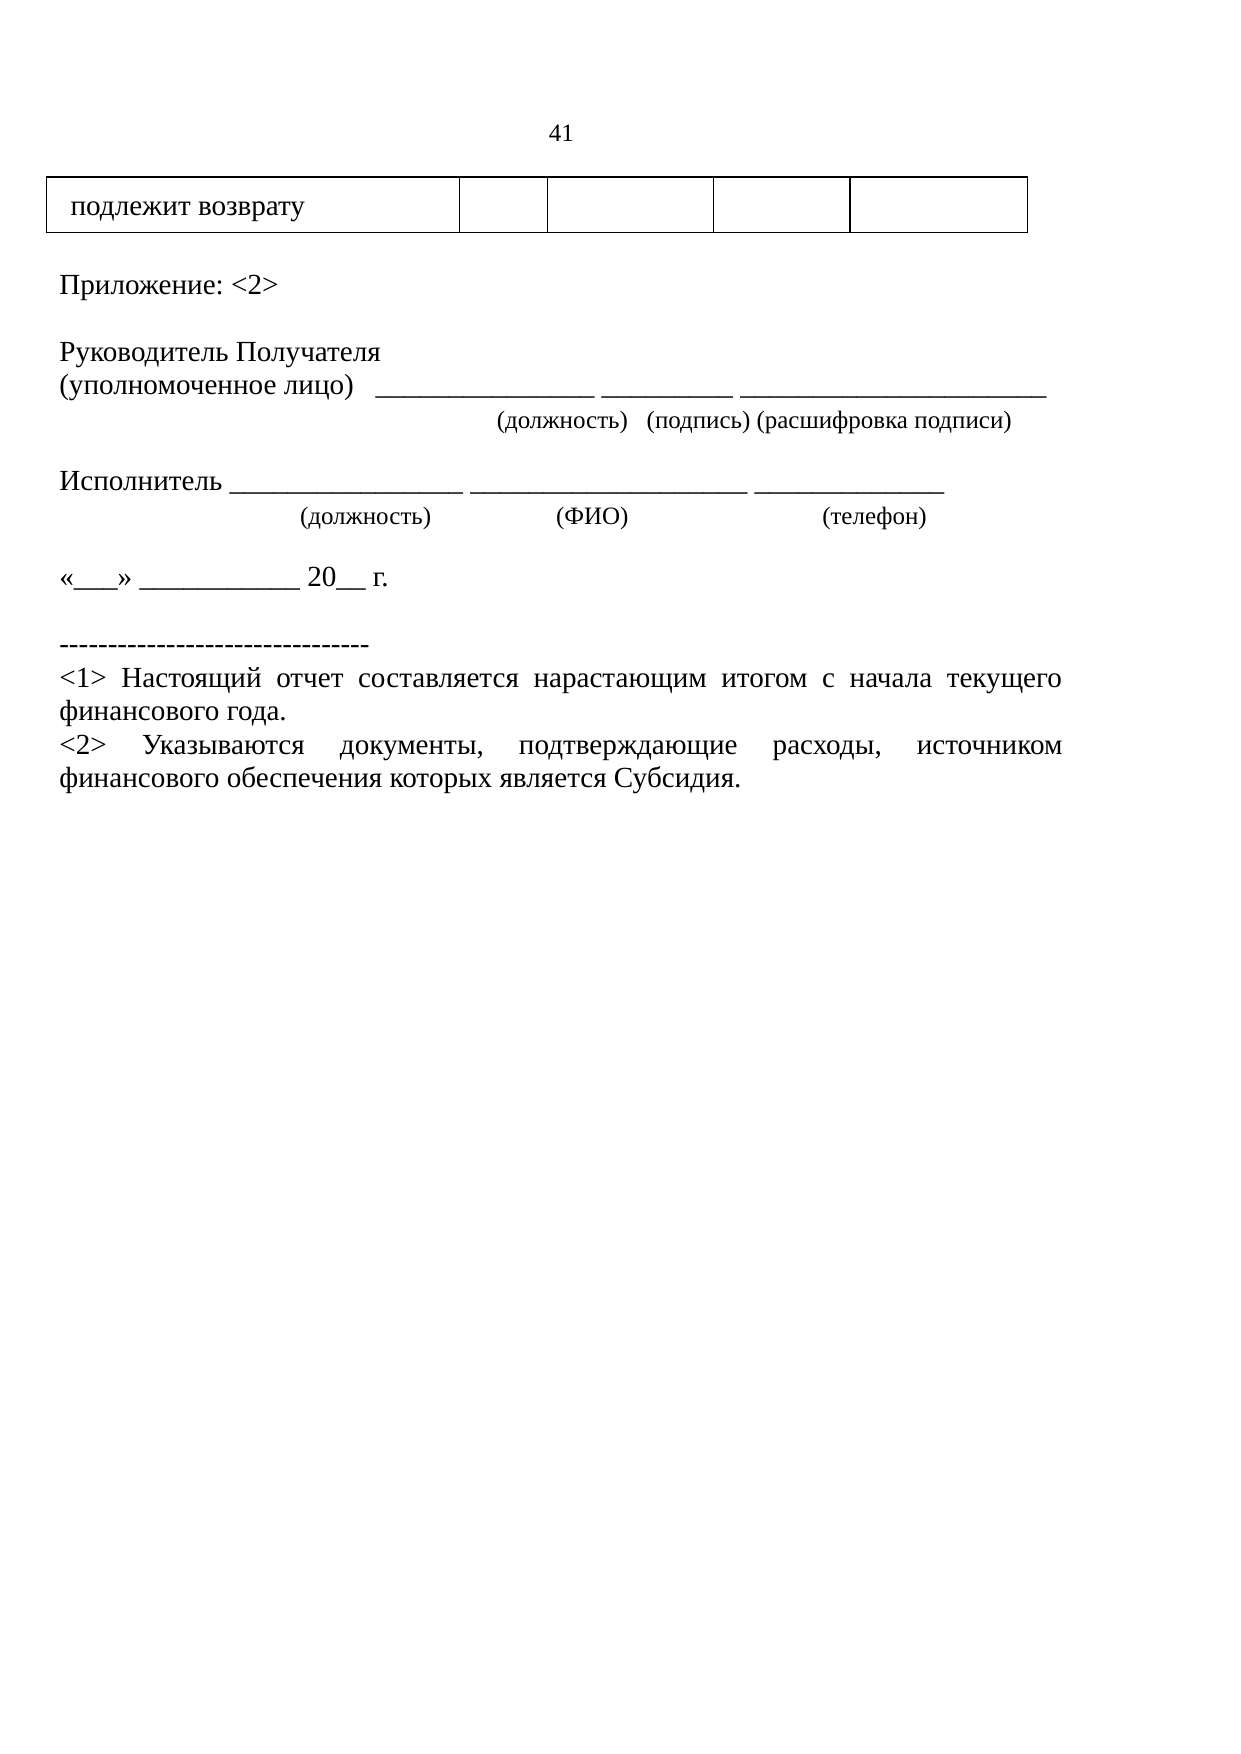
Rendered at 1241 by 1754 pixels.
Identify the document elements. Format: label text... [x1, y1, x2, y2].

text «___» ___________ 20__ г. [59, 559, 1063, 593]
text Руководитель Получателя [59, 334, 1063, 367]
text Исполнитель ________________ ___________________ _____________ [59, 463, 1063, 497]
text (должность) (подпись) (расшифровка подписи) [59, 401, 1063, 434]
text (уполномоченное лицо) _______________ _________ _____________________ [59, 367, 1063, 401]
table_cell [851, 178, 1027, 232]
text Приложение: <2> [59, 267, 1063, 300]
table_cell [460, 178, 547, 232]
text <2> Указываются документы, подтверждающие расходы, источником финансового обеспечения которых является Субсидия. [59, 727, 1063, 794]
text (должность) (ФИО) (телефон) [59, 497, 1063, 530]
table_cell [714, 178, 849, 232]
table_cell [548, 178, 713, 232]
table_cell подлежит возврату [47, 178, 459, 232]
text <1> Настоящий отчет составляется нарастающим итогом с начала текущего финансового года. [59, 660, 1063, 727]
text -------------------------------- [59, 626, 1063, 660]
